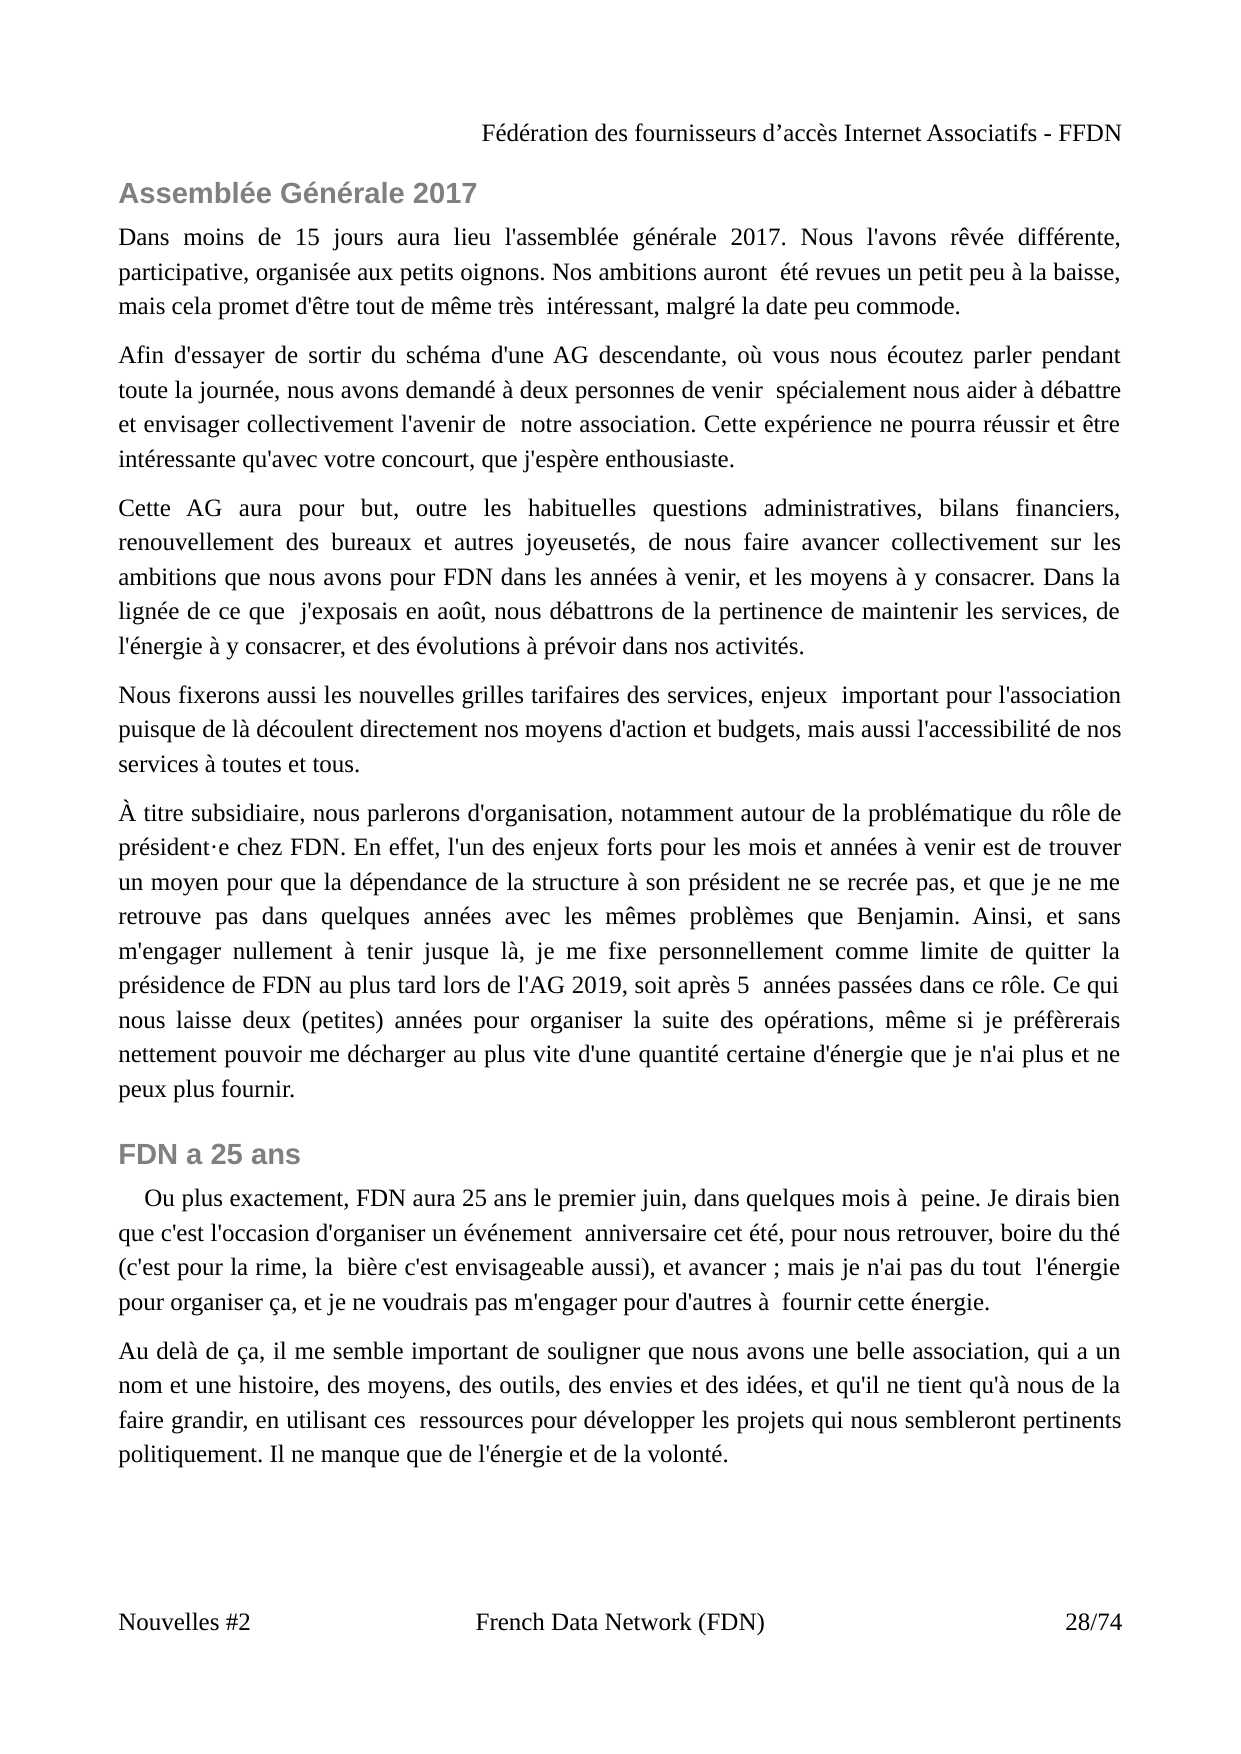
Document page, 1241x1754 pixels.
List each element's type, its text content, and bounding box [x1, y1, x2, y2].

subtitle Assemblée Générale 2017 [118, 176, 1122, 210]
text Afin d'essayer de sortir du schéma d'une AG descendante, où vous nous écoutez parler pendant toute la journée, nous avons demandé à deux personnes de venir spécialement nous aider à débattre et envisager collectivement l'avenir de notre association. Cette expérience ne pourra réussir et être intéressante qu'avec votre concourt, que j'espère enthousiaste. [118, 340, 1122, 473]
text À titre subsidiaire, nous parlerons d'organisation, notamment autour de la problématique du rôle de président·e chez FDN. En effet, l'un des enjeux forts pour les mois et années à venir est de trouver un moyen pour que la dépendance de la structure à son président ne se recrée pas, et que je ne me retrouve pas dans quelques années avec les mêmes problèmes que Benjamin. Ainsi, et sans m'engager nullement à tenir jusque là, je me fixe personnellement comme limite de quitter la présidence de FDN au plus tard lors de l'AG 2019, soit après 5 années passées dans ce rôle. Ce qui nous laisse deux (petites) années pour organiser la suite des opérations, même si je préfèrerais nettement pouvoir me décharger au plus vite d'une quantité certaine d'énergie que je n'ai plus et ne peux plus fournir. [118, 798, 1122, 1102]
text Cette AG aura pour but, outre les habituelles questions administratives, bilans financiers, renouvellement des bureaux et autres joyeusetés, de nous faire avancer collectivement sur les ambitions que nous avons pour FDN dans les années à venir, et les moyens à y consacrer. Dans la lignée de ce que j'exposais en août, nous débattrons de la pertinence de maintenir les services, de l'énergie à y consacrer, et des évolutions à prévoir dans nos activités. [118, 493, 1122, 659]
text Nous fixerons aussi les nouvelles grilles tarifaires des services, enjeux important pour l'association puisque de là découlent directement nos moyens d'action et budgets, mais aussi l'accessibilité de nos services à toutes et tous. [118, 680, 1122, 778]
subtitle FDN a 25 ans [118, 1137, 1122, 1171]
text Dans moins de 15 jours aura lieu l'assemblée générale 2017. Nous l'avons rêvée différente, participative, organisée aux petits oignons. Nos ambitions auront été revues un petit peu à la baisse, mais cela promet d'être tout de même très intéressant, malgré la date peu commode. [118, 222, 1122, 320]
text Ou plus exactement, FDN aura 25 ans le premier juin, dans quelques mois à peine. Je dirais bien que c'est l'occasion d'organiser un événement anniversaire cet été, pour nous retrouver, boire du thé (c'est pour la rime, la bière c'est envisageable aussi), et avancer ; mais je n'ai pas du tout l'énergie pour organiser ça, et je ne voudrais pas m'engager pour d'autres à fournir cette énergie. [118, 1183, 1122, 1316]
text Au delà de ça, il me semble important de souligner que nous avons une belle association, qui a un nom et une histoire, des moyens, des outils, des envies et des idées, et qu'il ne tient qu'à nous de la faire grandir, en utilisant ces ressources pour développer les projets qui nous sembleront pertinents politiquement. Il ne manque que de l'énergie et de la volonté. [118, 1336, 1122, 1468]
